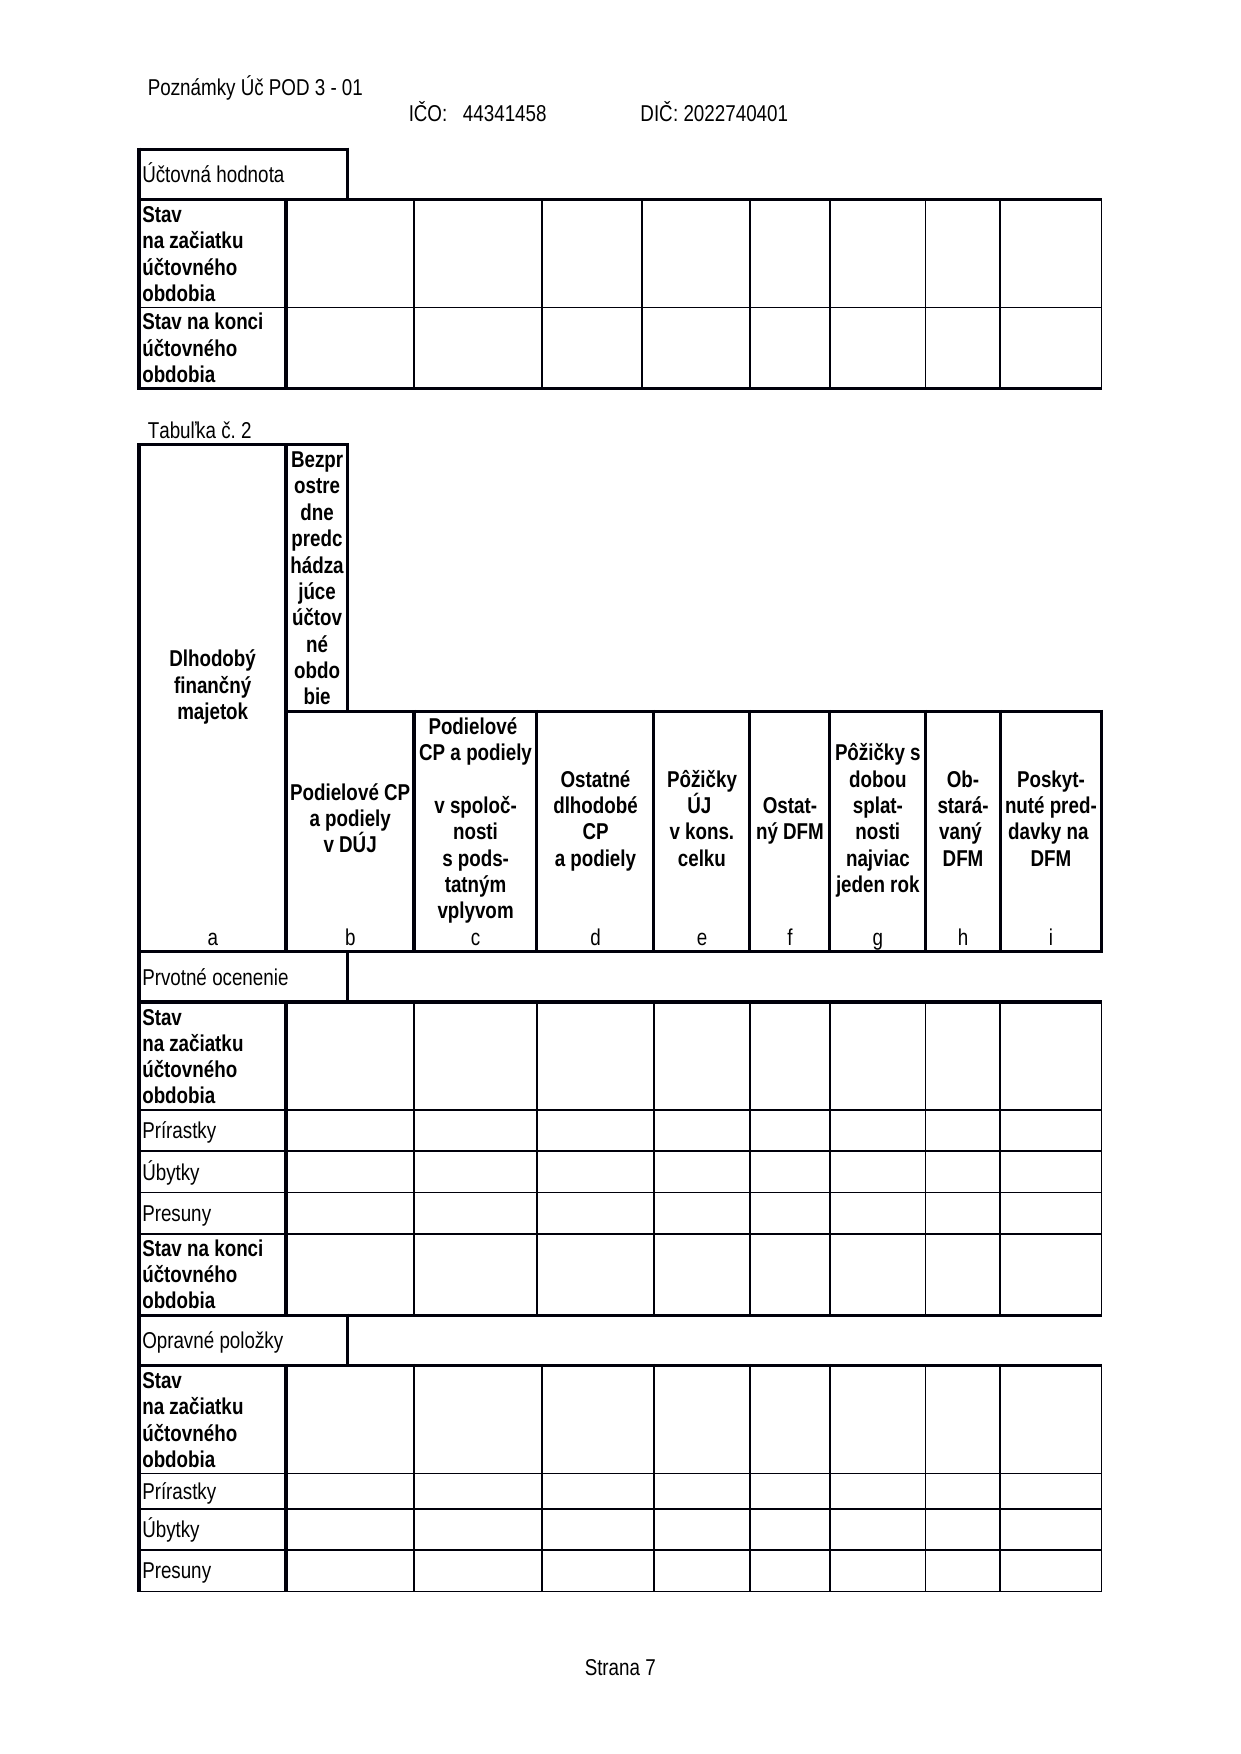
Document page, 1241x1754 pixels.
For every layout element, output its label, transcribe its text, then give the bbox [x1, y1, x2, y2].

table_cell Opravné položky [141, 1317, 346, 1364]
table_cell [831, 1474, 925, 1508]
table_cell Podielové CP a podiely v spoloč-nosti s pods-tatným vplyvom [416, 713, 535, 924]
table_cell Presuny [141, 1551, 284, 1591]
table_cell [1001, 1193, 1101, 1233]
table_cell [288, 201, 413, 307]
table_cell [655, 1551, 749, 1591]
table_cell [831, 1551, 925, 1591]
table_cell [538, 1004, 653, 1109]
table_cell [543, 1510, 653, 1549]
table_cell [288, 1111, 413, 1150]
table_cell Pôžičky s dobou splat-nosti najviac jeden rok [831, 713, 924, 924]
table_cell [751, 1474, 829, 1508]
table_cell [655, 1111, 749, 1150]
table_cell Úbytky [141, 1510, 284, 1549]
table_cell [1001, 1367, 1101, 1472]
table_cell [655, 1235, 749, 1313]
table_cell [831, 1510, 925, 1549]
table_cell [415, 1474, 541, 1508]
table_cell [543, 201, 641, 307]
table_cell [655, 1004, 749, 1109]
table_cell [926, 1193, 999, 1233]
table_cell g [831, 924, 924, 950]
table_cell [538, 1235, 653, 1313]
table_cell [415, 1004, 536, 1109]
table_cell [415, 1235, 536, 1313]
table_cell [751, 201, 829, 307]
table_cell [831, 1111, 925, 1150]
table_cell Stav na konci účtovného obdobia [141, 1235, 284, 1313]
table_cell Pôžičky ÚJ v kons. celku [655, 713, 748, 924]
table_cell Ostatné dlhodobé CP a podiely [538, 713, 652, 924]
table_cell [655, 1152, 749, 1192]
table_cell [1001, 1474, 1101, 1508]
table_cell Podielové CP a podiely v DÚJ [288, 713, 412, 924]
table_cell [751, 1510, 829, 1549]
table_cell [751, 1152, 829, 1192]
table_cell [751, 1551, 829, 1591]
table_cell [415, 1367, 541, 1472]
table_header Bezprostredne predchádzajúce účtovné obdobie [288, 446, 346, 710]
table_cell [751, 1367, 829, 1472]
table_cell [926, 308, 999, 387]
table_cell [543, 1474, 653, 1508]
table_cell [288, 1551, 413, 1591]
table_cell [655, 1367, 749, 1472]
table_cell [415, 201, 541, 307]
table_cell [926, 1004, 999, 1109]
table_cell [1001, 1152, 1101, 1192]
table_cell [1001, 1235, 1101, 1313]
table_cell [543, 308, 641, 387]
table_cell [288, 1474, 413, 1508]
table_cell [926, 1474, 999, 1508]
table_cell [415, 1152, 536, 1192]
table_cell [415, 1193, 536, 1233]
table_cell [831, 1004, 925, 1109]
table_cell [655, 1474, 749, 1508]
table_cell [415, 1510, 541, 1549]
table_cell [926, 1152, 999, 1192]
table_cell f [751, 924, 828, 950]
table_cell Ob-stará-vaný DFM [927, 713, 999, 924]
table_cell h [927, 924, 999, 950]
table_cell Poskyt-nuté pred-davky na DFM [1002, 713, 1100, 924]
table_cell [1001, 308, 1101, 387]
table_cell Úbytky [141, 1152, 284, 1192]
table_cell [288, 1193, 413, 1233]
table_cell [415, 1551, 541, 1591]
table_cell c [416, 924, 535, 950]
table_cell i [1002, 924, 1100, 950]
table_cell e [655, 924, 748, 950]
table_cell [538, 1193, 653, 1233]
table_cell [1001, 1004, 1101, 1109]
table_cell [655, 1193, 749, 1233]
table_cell [288, 1367, 413, 1472]
table_cell [831, 308, 925, 387]
table_cell [288, 1235, 413, 1313]
table_cell [751, 1235, 829, 1313]
table_cell [288, 1152, 413, 1192]
table_cell Účtovná hodnota [141, 151, 346, 198]
table_cell [751, 1004, 829, 1109]
table_cell [831, 201, 925, 307]
table_cell Prvotné ocenenie [141, 953, 346, 1000]
table_cell [538, 1152, 653, 1192]
table_cell [1001, 201, 1101, 307]
table_cell [926, 1510, 999, 1549]
table_cell [926, 1551, 999, 1591]
table_cell [926, 1367, 999, 1472]
table_cell [415, 308, 541, 387]
table_cell [751, 1111, 829, 1150]
table_cell d [538, 924, 652, 950]
table_cell [655, 1510, 749, 1549]
table_cell Prírastky [141, 1474, 284, 1508]
table_cell [831, 1235, 925, 1313]
table_cell Stav na začiatku účtovného obdobia [141, 1004, 284, 1109]
table_cell [415, 1111, 536, 1150]
table_cell Stav na začiatku účtovného obdobia [141, 1367, 284, 1472]
table_cell Stav na konci účtovného obdobia [141, 308, 284, 387]
table_cell [1001, 1551, 1101, 1591]
table_cell [288, 1004, 413, 1109]
table_header Dlhodobý finančný majetok [141, 446, 284, 924]
table_cell Prírastky [141, 1111, 284, 1150]
table_cell b [288, 924, 412, 950]
table_cell [751, 308, 829, 387]
table_cell [288, 1510, 413, 1549]
table_cell [926, 1111, 999, 1150]
table_cell [643, 308, 749, 387]
table_cell [831, 1193, 925, 1233]
table_cell Stav na začiatku účtovného obdobia [141, 201, 284, 307]
table_cell [288, 308, 413, 387]
table_cell [831, 1367, 925, 1472]
table_cell [543, 1367, 653, 1472]
table_cell [751, 1193, 829, 1233]
table_cell a [141, 924, 284, 950]
table_cell [831, 1152, 925, 1192]
table_cell Ostat-ný DFM [751, 713, 828, 924]
table_cell Presuny [141, 1193, 284, 1233]
table_cell [643, 201, 749, 307]
table_cell [1001, 1510, 1101, 1549]
table_cell [1001, 1111, 1101, 1150]
table_cell [926, 1235, 999, 1313]
table_cell [543, 1551, 653, 1591]
text Tabuľka č. 2 [148, 417, 1092, 443]
table_cell [538, 1111, 653, 1150]
table_cell [926, 201, 999, 307]
